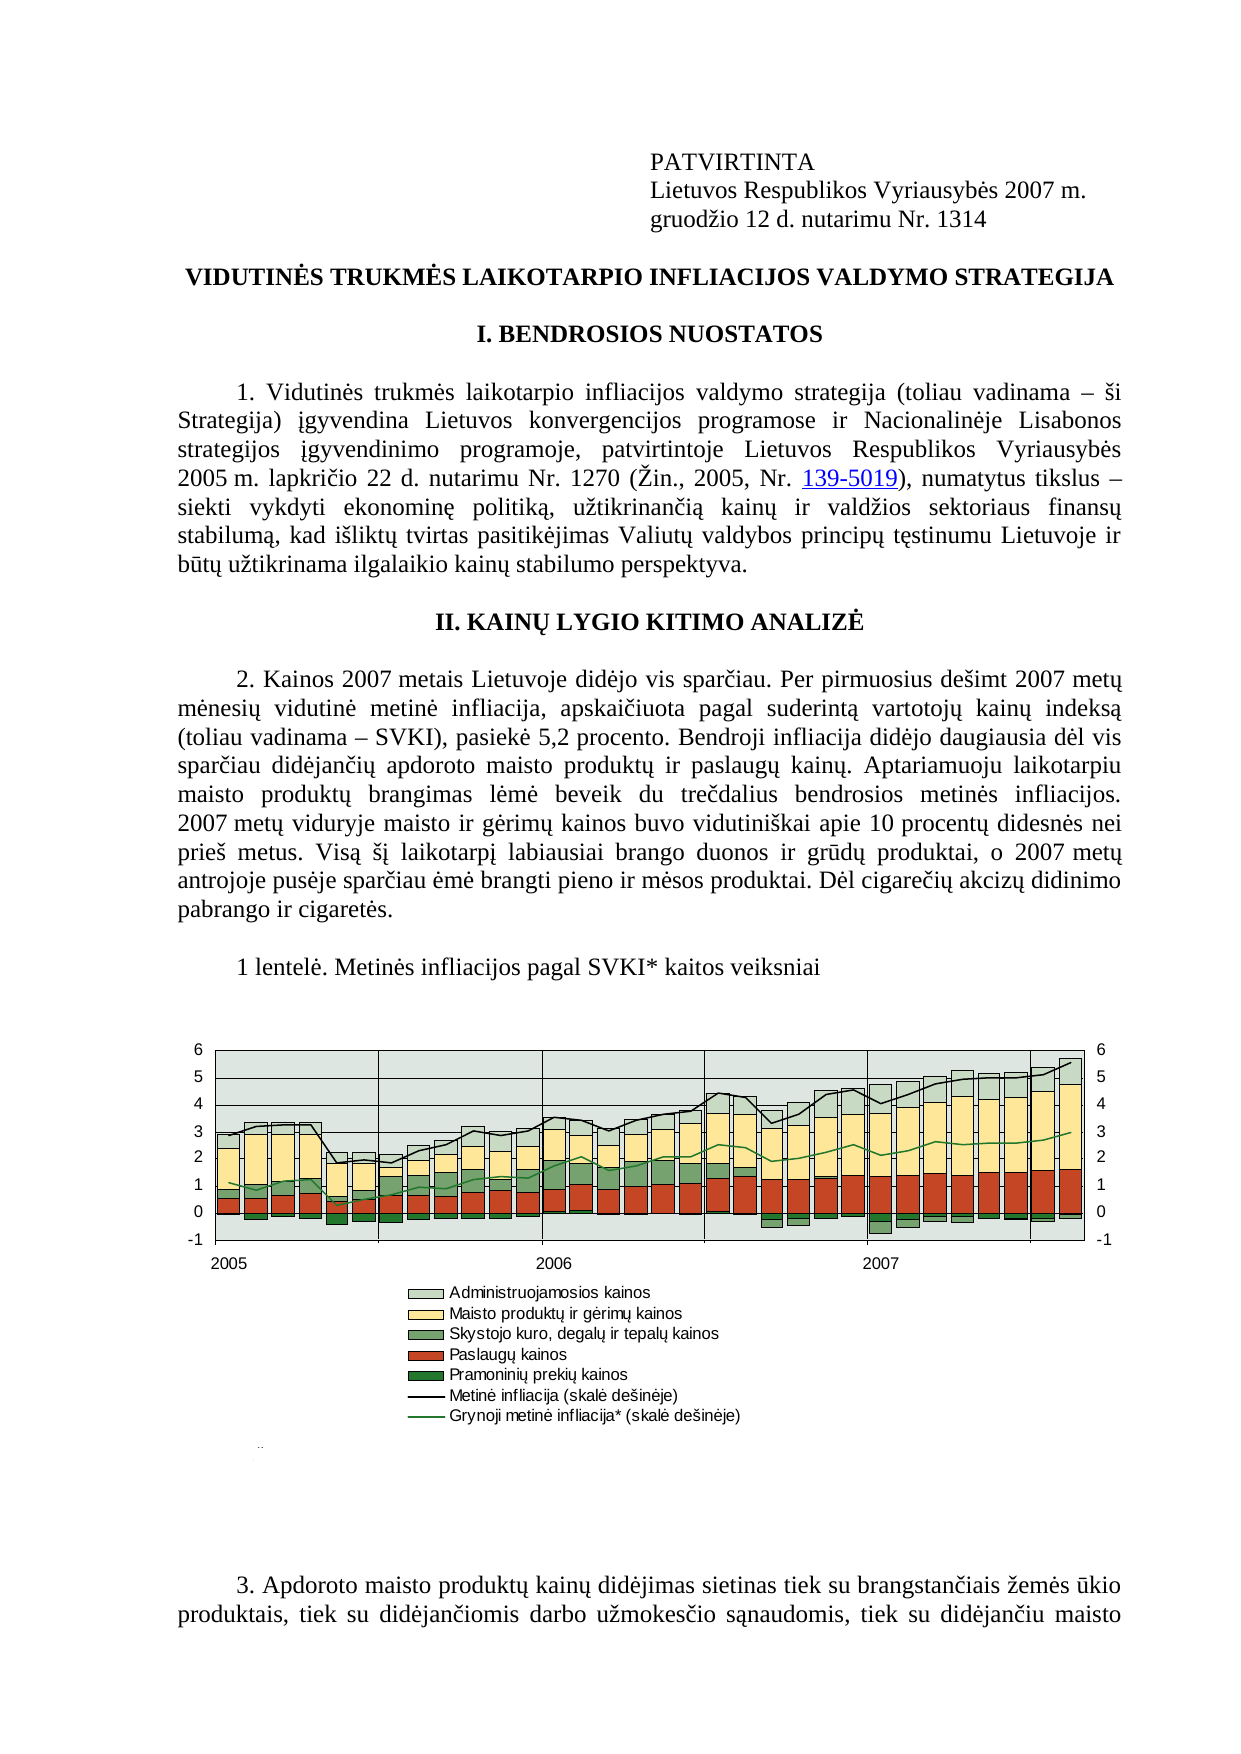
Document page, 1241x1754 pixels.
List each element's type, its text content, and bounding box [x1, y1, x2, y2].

text 1. Vidutinės trukmės laikotarpio infliacijos valdymo strategija (toliau vadinama – ši Strategija) įgyvendina Lietuvos konvergencijos programose ir Nacionalinėje Lisabonos strategijos įgyvendinimo programoje, patvirtintoje Lietuvos Respublikos Vyriausybės 2005 m. lapkričio 22 d. nutarimu Nr. 1270 (Žin., 2005, Nr. 139-5019), numatytus tikslus – siekti vykdyti ekonominę politiką, užtikrinančią kainų ir valdžios sektoriaus finansų stabilumą, kad išliktų tvirtas pasitikėjimas Valiutų valdybos principų tęstinumu Lietuvoje ir būtų užtikrinama ilgalaikio kainų stabilumo perspektyva. [177, 377, 1122, 578]
text I. BENDROSIOS NUOSTATOS [177, 319, 1122, 348]
text 1 lentelė. Metinės infliacijos pagal SVKI* kaitos veiksniai [177, 952, 1122, 981]
text Lietuvos Respublikos Vyriausybės 2007 m. gruodžio 12 d. nutarimu Nr. 1314 [650, 176, 1122, 233]
text 2. Kainos 2007 metais Lietuvoje didėjo vis sparčiau. Per pirmuosius dešimt 2007 metų mėnesių vidutinė metinė infliacija, apskaičiuota pagal suderintą vartotojų kainų indeksą (toliau vadinama – SVKI), pasiekė 5,2 procento. Bendroji infliacija didėjo daugiausia dėl vis sparčiau didėjančių apdoroto maisto produktų ir paslaugų kainų. Aptariamuoju laikotarpiu maisto produktų brangimas lėmė beveik du trečdalius bendrosios metinės infliacijos. 2007 metų viduryje maisto ir gėrimų kainos buvo vidutiniškai apie 10 procentų didesnės nei prieš metus. Visą šį laikotarpį labiausiai brango duonos ir grūdų produktai, o 2007 metų antrojoje pusėje sparčiau ėmė brangti pieno ir mėsos produktai. Dėl cigarečių akcizų didinimo pabrango ir cigaretės. [177, 664, 1122, 923]
text 3. Apdoroto maisto produktų kainų didėjimas sietinas tiek su brangstančiais žemės ūkio produktais, tiek su didėjančiomis darbo užmokesčio sąnaudomis, tiek su didėjančiu maisto [177, 1570, 1122, 1627]
text VIDUTINĖS TRUKMĖS LAIKOTARPIO INFLIACIJOS VALDYMO STRATEGIJA [177, 262, 1122, 291]
text Patvirtinta [650, 147, 1122, 176]
text II. KAINŲ LYGIO KITIMO ANALIZĖ [177, 607, 1122, 636]
